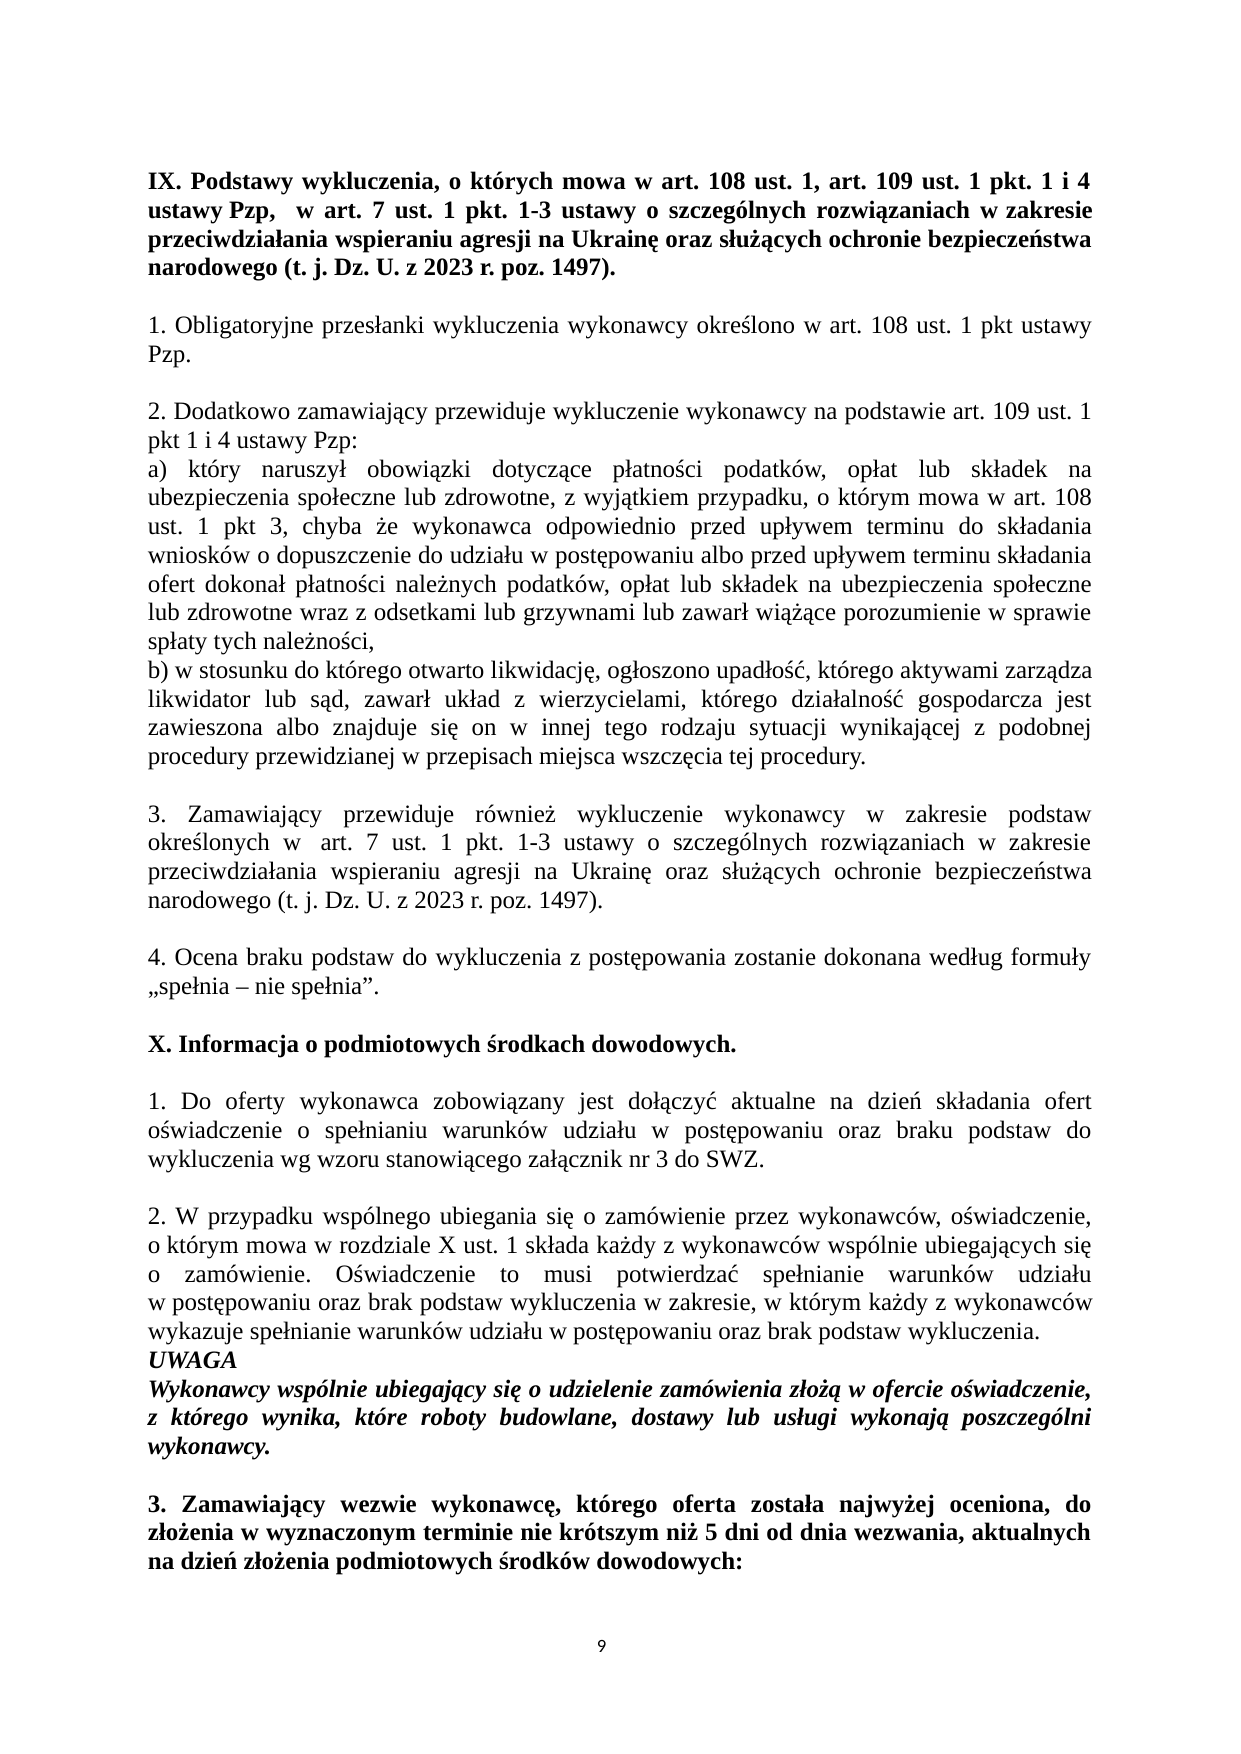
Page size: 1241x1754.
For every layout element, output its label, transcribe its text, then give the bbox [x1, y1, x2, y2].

text 2. Dodatkowo zamawiający przewiduje wykluczenie wykonawcy na podstawie art. 109 ust. 1 pkt 1 i 4 ustawy Pzp: [148, 396, 1093, 454]
text UWAGA [148, 1345, 1093, 1374]
text a) który naruszył obowiązki dotyczące płatności podatków, opłat lub składek na ubezpieczenia społeczne lub zdrowotne, z wyjątkiem przypadku, o którym mowa w art. 108 ust. 1 pkt 3, chyba że wykonawca odpowiednio przed upływem terminu do składania wniosków o dopuszczenie do udziału w postępowaniu albo przed upływem terminu składania ofert dokonał płatności należnych podatków, opłat lub składek na ubezpieczenia społeczne lub zdrowotne wraz z odsetkami lub grzywnami lub zawarł wiążące porozumienie w sprawie spłaty tych należności, [148, 454, 1093, 655]
text 1. Obligatoryjne przesłanki wykluczenia wykonawcy określono w art. 108 ust. 1 pkt ustawy Pzp. [148, 310, 1093, 367]
text b) w stosunku do którego otwarto likwidację, ogłoszono upadłość, którego aktywami zarządza likwidator lub sąd, zawarł układ z wierzycielami, którego działalność gospodarcza jest zawieszona albo znajduje się on w innej tego rodzaju sytuacji wynikającej z podobnej procedury przewidzianej w przepisach miejsca wszczęcia tej procedury. [148, 655, 1093, 770]
text 2. W przypadku wspólnego ubiegania się o zamówienie przez wykonawców, oświadczenie, o którym mowa w rozdziale X ust. 1 składa każdy z wykonawców wspólnie ubiegających się o zamówienie. Oświadczenie to musi potwierdzać spełnianie warunków udziału w postępowaniu oraz brak podstaw wykluczenia w zakresie, w którym każdy z wykonawców wykazuje spełnianie warunków udziału w postępowaniu oraz brak podstaw wykluczenia. [148, 1201, 1093, 1345]
text X. Informacja o podmiotowych środkach dowodowych. [148, 1029, 1093, 1057]
text 4. Ocena braku podstaw do wykluczenia z postępowania zostanie dokonana według formuły „spełnia – nie spełnia”. [148, 942, 1093, 1000]
text IX. Podstawy wykluczenia, o których mowa w art. 108 ust. 1, art. 109 ust. 1 pkt. 1 i 4 ustawy Pzp, w art. 7 ust. 1 pkt. 1-3 ustawy o szczególnych rozwiązaniach w zakresie przeciwdziałania wspieraniu agresji na Ukrainę oraz służących ochronie bezpieczeństwa narodowego (t. j. Dz. U. z 2023 r. poz. 1497). [148, 166, 1093, 281]
text Wykonawcy wspólnie ubiegający się o udzielenie zamówienia złożą w ofercie oświadczenie, z którego wynika, które roboty budowlane, dostawy lub usługi wykonają poszczególni wykonawcy. [148, 1374, 1093, 1460]
text 3. Zamawiający przewiduje również wykluczenie wykonawcy w zakresie podstaw określonych w art. 7 ust. 1 pkt. 1-3 ustawy o szczególnych rozwiązaniach w zakresie przeciwdziałania wspieraniu agresji na Ukrainę oraz służących ochronie bezpieczeństwa narodowego (t. j. Dz. U. z 2023 r. poz. 1497). [148, 799, 1093, 914]
text 1. Do oferty wykonawca zobowiązany jest dołączyć aktualne na dzień składania ofert oświadczenie o spełnianiu warunków udziału w postępowaniu oraz braku podstaw do wykluczenia wg wzoru stanowiącego załącznik nr 3 do SWZ. [148, 1086, 1093, 1172]
text 3. Zamawiający wezwie wykonawcę, którego oferta została najwyżej oceniona, do złożenia w wyznaczonym terminie nie krótszym niż 5 dni od dnia wezwania, aktualnych na dzień złożenia podmiotowych środków dowodowych: [148, 1489, 1093, 1575]
